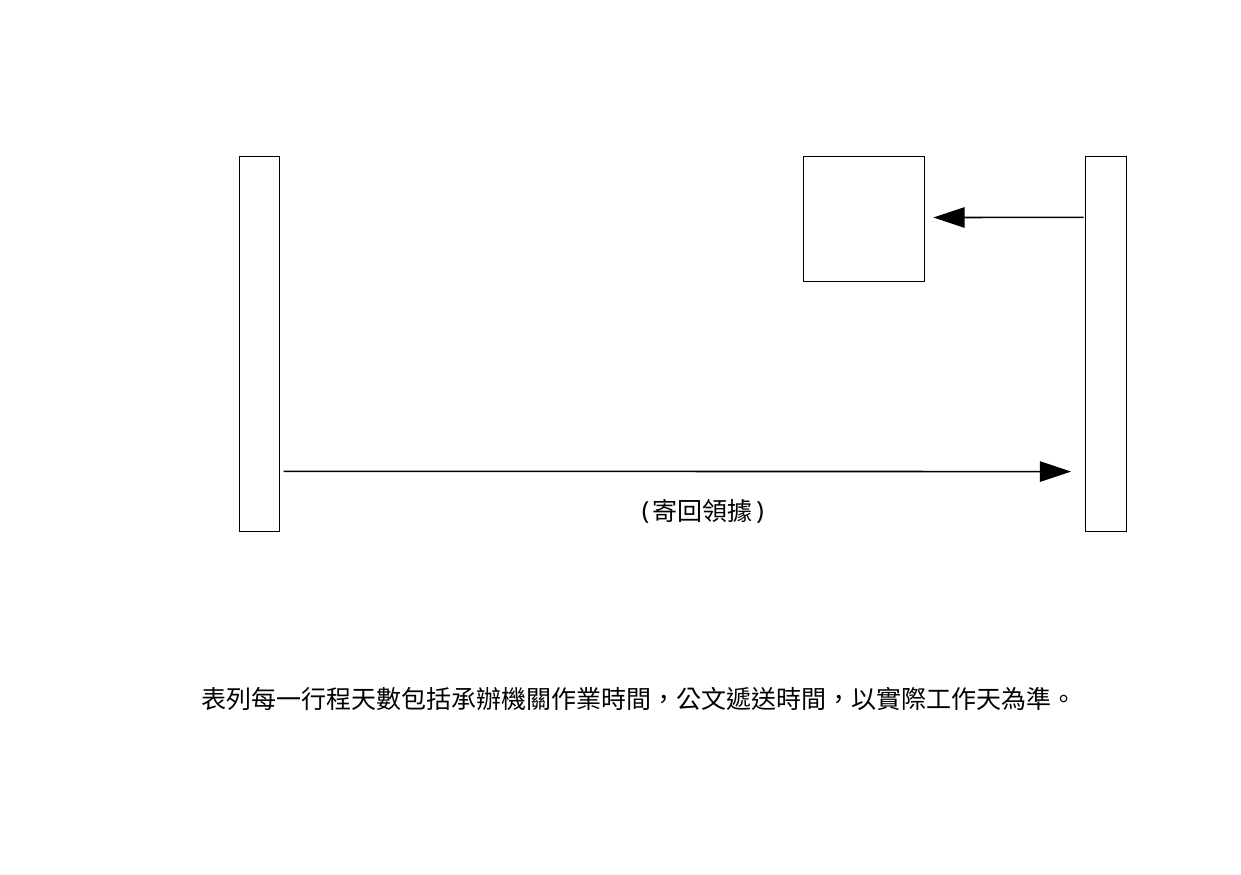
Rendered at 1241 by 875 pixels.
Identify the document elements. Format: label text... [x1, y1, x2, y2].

table_cell [320, 406, 360, 470]
table_cell [118, 406, 158, 531]
table_cell [360, 281, 400, 406]
table_cell [844, 473, 884, 531]
table_cell [884, 473, 924, 531]
table_cell [1045, 281, 1085, 406]
table_cell [723, 531, 763, 656]
table_cell [481, 406, 521, 470]
table_cell [441, 156, 481, 281]
table_cell [683, 156, 723, 281]
table_cell [763, 531, 803, 656]
table_cell [924, 281, 965, 406]
table_cell [521, 406, 562, 470]
table_cell [400, 531, 441, 656]
table_cell [1086, 157, 1126, 531]
table_cell [602, 531, 642, 656]
table_cell [602, 156, 642, 281]
table_cell [481, 281, 521, 406]
table_cell [521, 281, 562, 406]
table_cell [521, 156, 562, 281]
table_cell [884, 406, 924, 470]
table_cell (寄回領據) [562, 473, 844, 531]
table_cell [199, 281, 239, 406]
table_cell [924, 473, 965, 531]
table_cell [441, 406, 481, 470]
table_cell [804, 282, 844, 406]
table_cell [481, 156, 521, 281]
table_cell [965, 531, 1005, 656]
table_cell [199, 406, 239, 531]
table_cell [441, 473, 481, 531]
table_cell [804, 531, 844, 656]
table_cell [844, 406, 884, 470]
table_cell [320, 281, 360, 406]
table_cell [562, 281, 602, 406]
table_cell [763, 156, 803, 281]
table_cell [1086, 532, 1126, 656]
table_cell [118, 156, 158, 281]
table_cell [521, 473, 562, 531]
table_cell [159, 156, 199, 281]
table_cell [562, 156, 602, 281]
table_cell [683, 531, 723, 656]
table_cell [159, 281, 199, 406]
table_cell [360, 156, 400, 281]
table_cell [642, 156, 682, 281]
table_cell [723, 156, 763, 281]
table_cell [884, 531, 924, 656]
table_cell [159, 656, 199, 718]
table_cell [723, 281, 763, 406]
table_cell [965, 473, 1005, 531]
table_cell [199, 531, 239, 656]
table_cell [320, 473, 360, 531]
table_cell [360, 531, 400, 656]
table_cell [320, 156, 360, 281]
table_cell [280, 406, 320, 531]
table_cell [441, 531, 481, 656]
table_cell [1045, 406, 1085, 531]
table_cell [118, 531, 158, 656]
table_cell [118, 656, 158, 718]
table_cell [521, 531, 562, 656]
table_cell [965, 219, 1005, 281]
table_cell [441, 281, 481, 406]
table_cell [924, 531, 965, 656]
table_cell [159, 531, 199, 656]
table_cell [280, 156, 320, 281]
table_cell [562, 406, 844, 470]
table_cell [280, 281, 320, 406]
table_cell [360, 473, 400, 531]
table_cell [763, 281, 803, 406]
table_cell [481, 473, 521, 531]
table_cell [199, 156, 239, 281]
table_cell [1005, 531, 1045, 656]
table_cell [562, 531, 602, 656]
table_cell [1005, 281, 1045, 406]
table_cell [844, 282, 884, 406]
table_cell [400, 281, 441, 406]
table_cell [965, 406, 1005, 470]
table_cell [1005, 473, 1045, 531]
table_cell [965, 281, 1005, 406]
table_cell [1045, 531, 1086, 656]
table_cell [400, 156, 441, 281]
table_cell [884, 282, 924, 406]
table_cell [279, 531, 320, 656]
table_cell [481, 531, 521, 656]
table_cell [159, 406, 199, 531]
table_cell [1005, 219, 1045, 281]
table_cell [239, 532, 279, 656]
table_cell [360, 406, 400, 470]
table_cell [965, 156, 1005, 216]
table_cell [602, 281, 642, 406]
table_cell [1005, 406, 1045, 470]
table_cell [400, 406, 441, 470]
table_cell [844, 531, 884, 656]
table_cell [1005, 156, 1045, 216]
table_cell 表列每一行程天數包括承辦機關作業時間，公文遞送時間，以實際工作天為準。 [199, 656, 1126, 718]
table_cell [925, 156, 965, 281]
table_cell [683, 281, 723, 406]
table_cell [400, 473, 441, 531]
table_cell [642, 531, 682, 656]
table_cell [1045, 156, 1085, 281]
table_cell [118, 281, 158, 406]
table_cell [240, 157, 279, 531]
table_cell [804, 157, 924, 281]
table_cell [320, 531, 360, 656]
table_cell [924, 406, 965, 470]
table_cell [642, 281, 682, 406]
